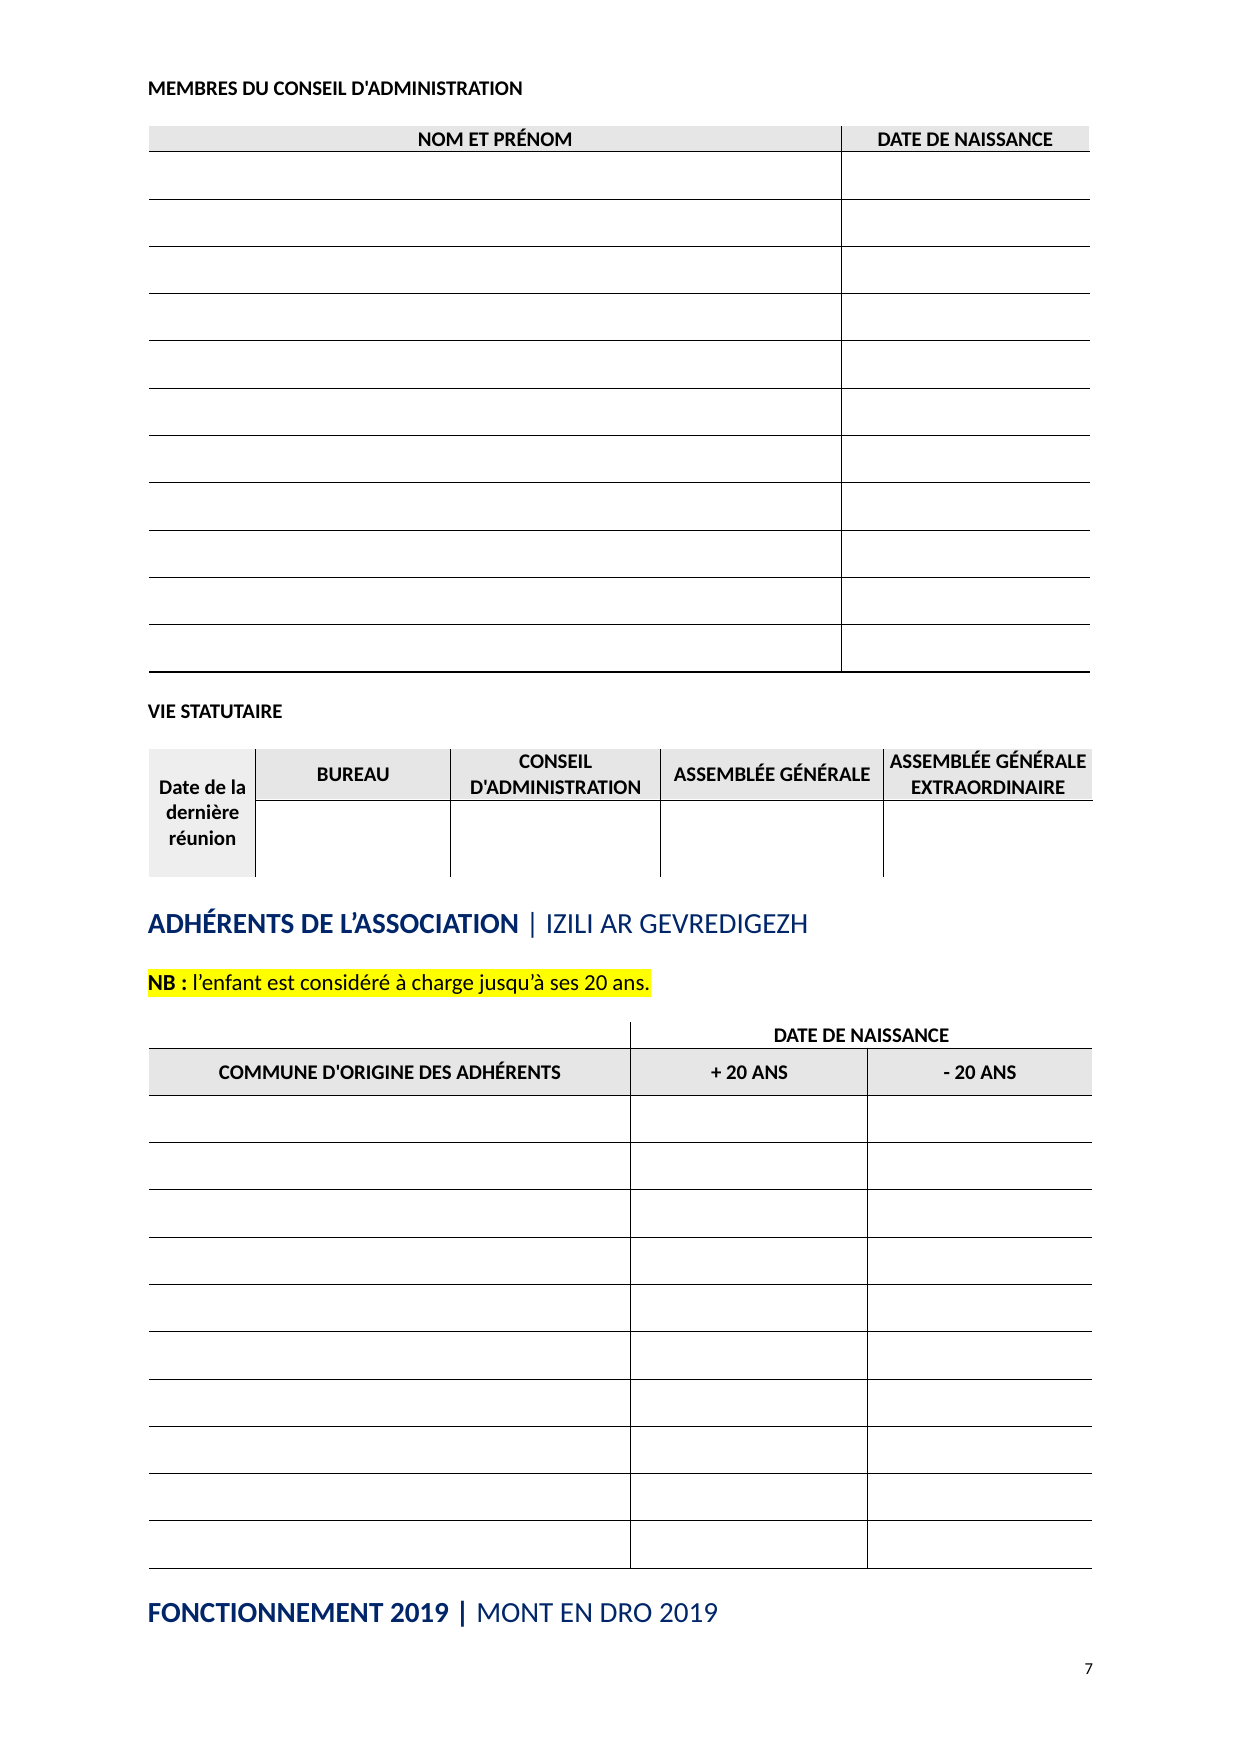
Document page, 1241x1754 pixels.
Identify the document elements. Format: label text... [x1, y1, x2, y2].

table_cell [149, 294, 841, 340]
table_cell [868, 1143, 1092, 1189]
table_cell [842, 247, 1089, 293]
table_cell [842, 625, 1089, 671]
table_cell [631, 1285, 867, 1331]
table_cell [868, 1190, 1092, 1237]
table_cell [149, 1427, 630, 1473]
text Membres du conseil d'administration [148, 75, 1093, 100]
table_cell [868, 1521, 1092, 1568]
table_cell [868, 1238, 1092, 1284]
table_header Assemblée gÉnÉrale [661, 749, 883, 799]
table_cell [868, 1332, 1092, 1378]
table_cell [149, 200, 841, 246]
table_cell [149, 625, 841, 671]
table_cell [631, 1332, 867, 1378]
table_cell + 20 ans [631, 1049, 867, 1095]
text NB : l’enfant est considéré à charge jusqu’à ses 20 ans. [148, 968, 1093, 997]
table_cell [256, 801, 450, 877]
table_cell [149, 389, 841, 435]
table_cell [842, 483, 1089, 529]
table_cell [842, 436, 1089, 482]
table_cell [868, 1474, 1092, 1520]
table_cell [149, 436, 841, 482]
table_header Conseil d'Administration [451, 749, 660, 799]
table_cell [149, 483, 841, 529]
table_cell [868, 1380, 1092, 1426]
table_cell [631, 1380, 867, 1426]
table_cell [631, 1427, 867, 1473]
table_header Date de naissance [631, 1022, 1092, 1047]
table_cell [631, 1474, 867, 1520]
table_cell [149, 1285, 630, 1331]
table_cell [868, 1096, 1092, 1142]
table_cell [149, 247, 841, 293]
table_cell [631, 1521, 867, 1568]
table_cell [842, 578, 1089, 624]
table_cell [149, 1143, 630, 1189]
table_cell [631, 1143, 867, 1189]
table_cell [842, 152, 1089, 198]
table_cell [884, 801, 1092, 877]
table_cell [149, 1474, 630, 1520]
table_cell [149, 341, 841, 388]
table_cell [631, 1096, 867, 1142]
table_header Nom et PrÉnom [149, 126, 841, 151]
table_cell [451, 801, 660, 877]
table_cell [149, 1096, 630, 1142]
table_cell [842, 294, 1089, 340]
table_cell [149, 152, 841, 198]
table_cell [149, 1238, 630, 1284]
text ADHÉRENTS DE L’ASSOCIATION | IZILI AR GEVREDIGEZH [148, 905, 1093, 941]
table_cell [149, 1380, 630, 1426]
table_header AssemblÉe gÉnÉrale extraordinaire [884, 749, 1092, 799]
table_header Date de naissance [842, 126, 1089, 151]
table_cell [842, 531, 1089, 577]
table_cell [868, 1427, 1092, 1473]
table_cell [149, 1190, 630, 1237]
table_cell [149, 1521, 630, 1568]
table_header [149, 1022, 630, 1047]
table_cell [661, 801, 883, 877]
table_cell Commune d'origine des adhÉrents [149, 1049, 630, 1095]
table_header Date de la dernière réunion [149, 749, 255, 877]
table_cell [631, 1190, 867, 1237]
table_cell [631, 1238, 867, 1284]
table_cell [149, 531, 841, 577]
table_cell [149, 578, 841, 624]
table_cell [842, 200, 1089, 246]
table_cell [868, 1285, 1092, 1331]
table_cell [842, 389, 1089, 435]
table_header Bureau [256, 749, 450, 799]
text FONCTIONNEMENT 2019 | MONT EN DRO 2019 [148, 1594, 1093, 1630]
table_cell - 20 ans [868, 1049, 1092, 1095]
text Vie Statutaire [148, 698, 1093, 723]
table_cell [149, 1332, 630, 1378]
table_cell [842, 341, 1089, 388]
